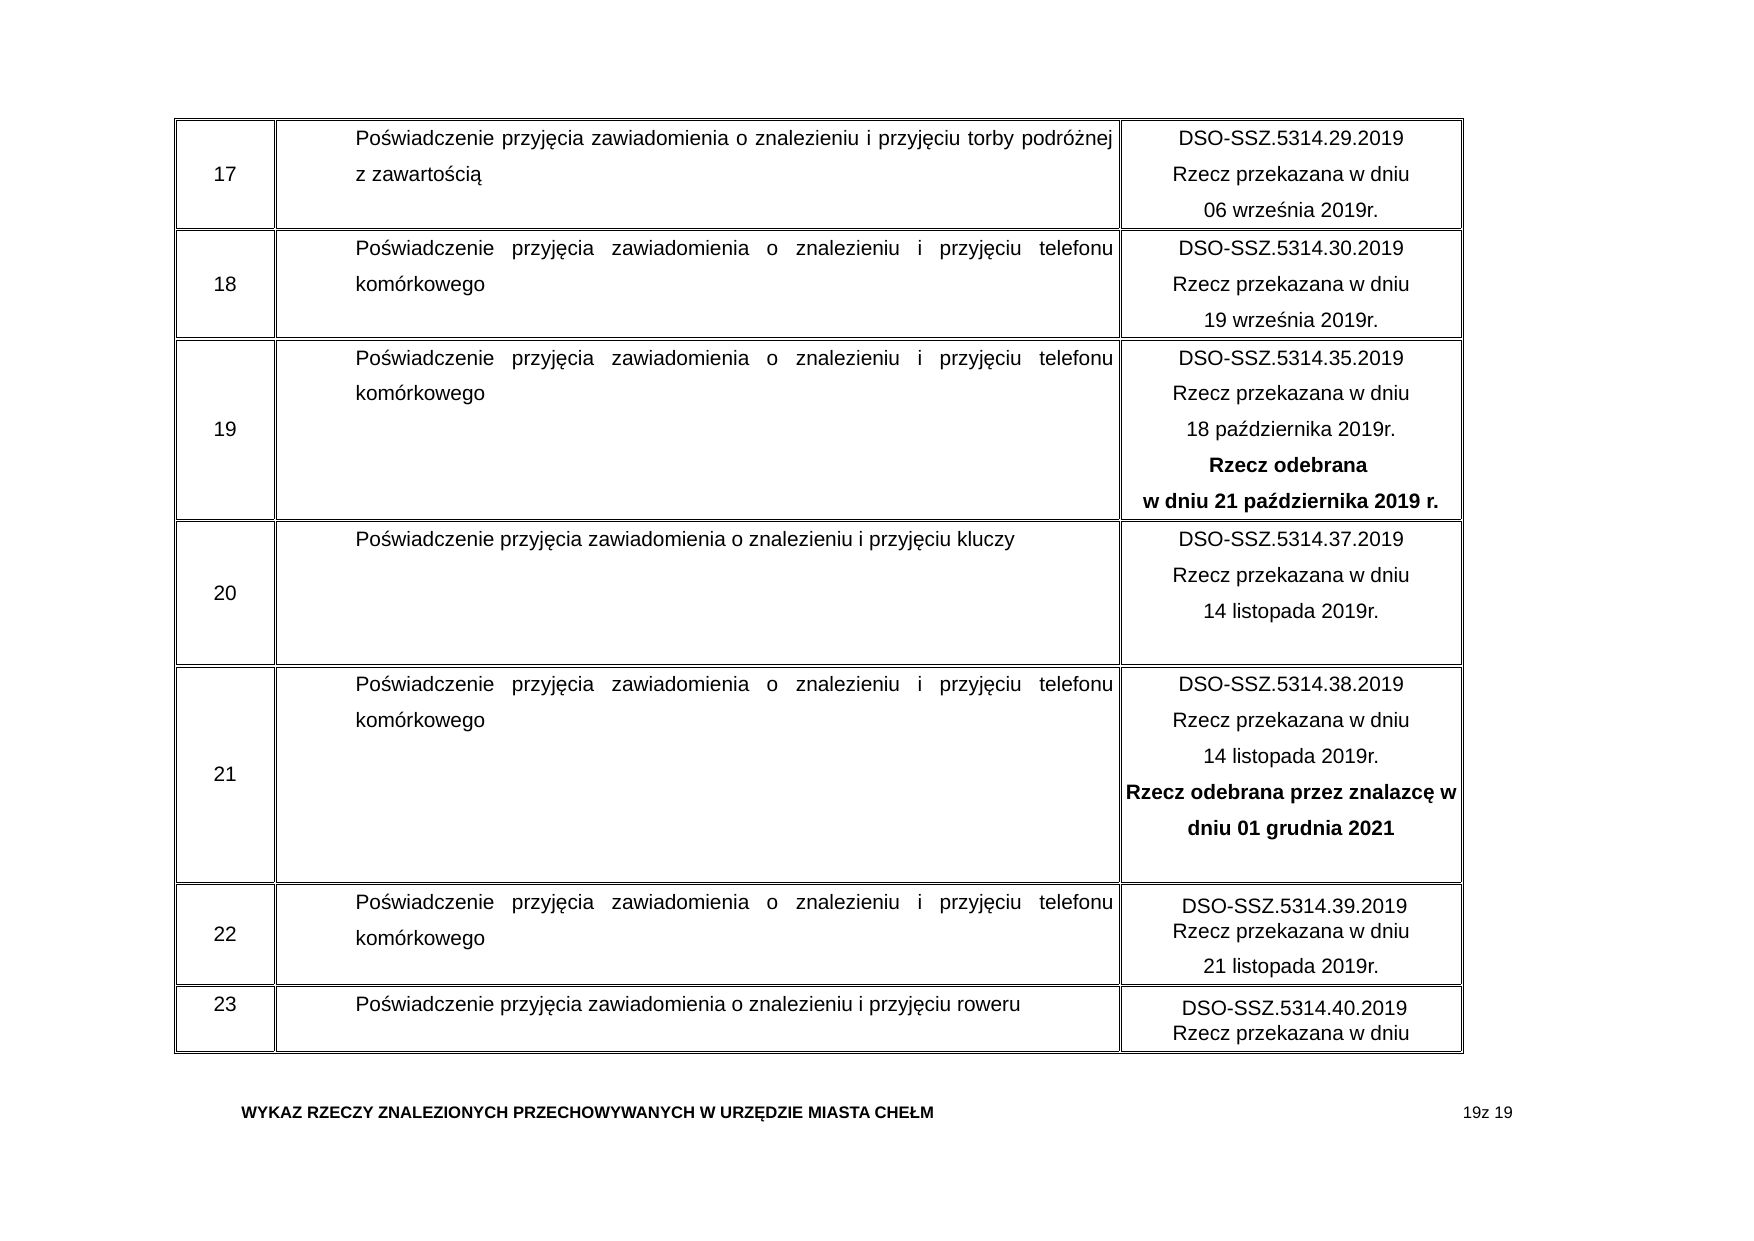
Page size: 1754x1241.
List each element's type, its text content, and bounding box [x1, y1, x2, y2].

table_cell DSO-SSZ.5314.40.2019 Rzecz przekazana w dniu [1122, 987, 1461, 1051]
table_cell Poświadczenie przyjęcia zawiadomienia o znalezieniu i przyjęciu roweru [277, 987, 1119, 1051]
table_cell Poświadczenie przyjęcia zawiadomienia o znalezieniu i przyjęciu telefonu komórkowego [277, 885, 1119, 984]
table_cell 17 [177, 121, 274, 228]
table_cell DSO-SSZ.5314.29.2019 Rzecz przekazana w dniu 06 września 2019r. [1122, 121, 1461, 228]
table_cell 19 [177, 341, 274, 519]
table_cell DSO-SSZ.5314.38.2019 Rzecz przekazana w dniu 14 listopada 2019r. Rzecz odebrana przez znalazcę w dniu 01 grudnia 2021 [1122, 668, 1461, 882]
table_cell Poświadczenie przyjęcia zawiadomienia o znalezieniu i przyjęciu telefonu komórkowego [277, 668, 1119, 882]
table_cell Poświadczenie przyjęcia zawiadomienia o znalezieniu i przyjęciu telefonu komórkowego [277, 341, 1119, 519]
table_cell 23 [177, 987, 274, 1051]
table_cell 21 [177, 668, 274, 882]
table_cell DSO-SSZ.5314.37.2019 Rzecz przekazana w dniu 14 listopada 2019r. [1122, 522, 1461, 664]
table_cell Poświadczenie przyjęcia zawiadomienia o znalezieniu i przyjęciu torby podróżnej z zawartością [277, 121, 1119, 228]
table_cell Poświadczenie przyjęcia zawiadomienia o znalezieniu i przyjęciu kluczy [277, 522, 1119, 664]
table_cell 20 [177, 522, 274, 664]
table_cell DSO-SSZ.5314.39.2019 Rzecz przekazana w dniu 21 listopada 2019r. [1122, 885, 1461, 984]
table_cell Poświadczenie przyjęcia zawiadomienia o znalezieniu i przyjęciu telefonu komórkowego [277, 231, 1119, 337]
table_cell 18 [177, 231, 274, 337]
table_cell DSO-SSZ.5314.35.2019 Rzecz przekazana w dniu 18 października 2019r. Rzecz odebrana w dniu 21 października 2019 r. [1122, 341, 1461, 519]
table_cell DSO-SSZ.5314.30.2019 Rzecz przekazana w dniu 19 września 2019r. [1122, 231, 1461, 337]
table_cell 22 [177, 885, 274, 984]
